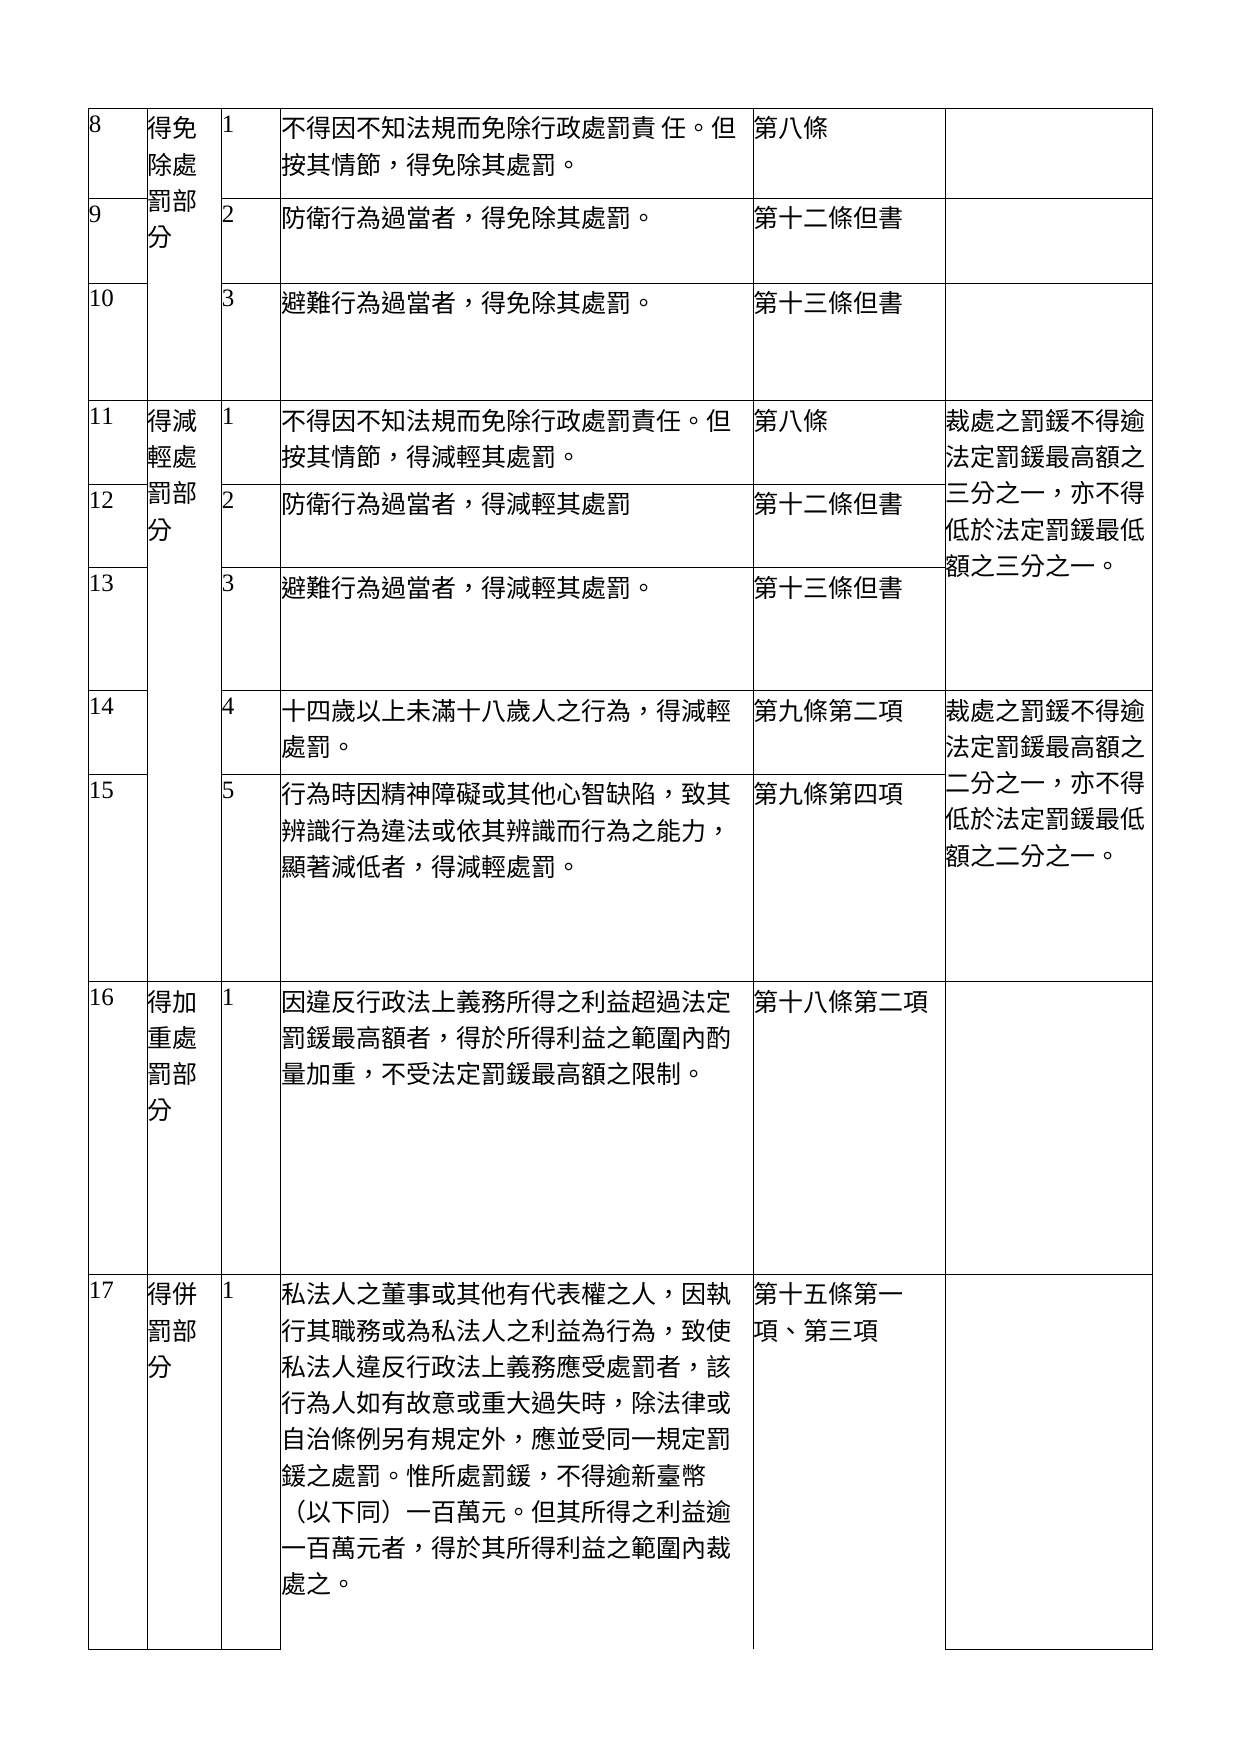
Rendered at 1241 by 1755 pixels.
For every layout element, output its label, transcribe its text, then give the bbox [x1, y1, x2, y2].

table_cell 1 [222, 401, 280, 484]
table_cell 裁處之罰鍰不得逾法定罰鍰最高額之二分之一，亦不得低於法定罰鍰最低額之二分之一。 [946, 691, 1152, 981]
table_header [946, 109, 1152, 198]
table_cell 得加重處罰部分 [148, 982, 221, 1274]
table_cell 16 [89, 982, 147, 1274]
table_cell [946, 1275, 1152, 1649]
table_cell 第十八條第二項 [754, 982, 945, 1274]
table_cell 第十五條第一項、第三項 [754, 1275, 945, 1649]
table_cell 5 [222, 775, 280, 981]
table_header 1 [222, 109, 280, 198]
table_cell 10 [89, 284, 147, 400]
table_cell 1 [222, 1275, 280, 1649]
table_cell 避難行為過當者，得減輕其處罰。 [281, 568, 753, 690]
table_cell 行為時因精神障礙或其他心智缺陷，致其辨識行為違法或依其辨識而行為之能力，顯著減低者，得減輕處罰。 [281, 775, 753, 981]
table_cell 15 [89, 775, 147, 981]
table_cell 9 [89, 199, 147, 282]
table_cell 避難行為過當者，得免除其處罰。 [281, 284, 753, 400]
table_cell 防衛行為過當者，得減輕其處罰 [281, 485, 753, 567]
table_cell 第九條第四項 [754, 775, 945, 981]
table_header 不得因不知法規而免除行政處罰責 任。但按其情節，得免除其處罰。 [281, 109, 753, 198]
table_cell 3 [222, 568, 280, 690]
table_cell 不得因不知法規而免除行政處罰責任。但按其情節，得減輕其處罰。 [281, 401, 753, 484]
table_cell 第十二條但書 [754, 199, 945, 282]
table_cell 1 [222, 982, 280, 1274]
table_cell 防衛行為過當者，得免除其處罰。 [281, 199, 753, 282]
table_cell 13 [89, 568, 147, 690]
table_cell 第九條第二項 [754, 691, 945, 774]
table_cell 14 [89, 691, 147, 774]
table_cell 4 [222, 691, 280, 774]
table_cell 私法人之董事或其他有代表權之人，因執行其職務或為私法人之利益為行為，致使私法人違反行政法上義務應受處罰者，該行為人如有故意或重大過失時，除法律或自治條例另有規定外，應並受同一規定罰鍰之處罰。惟所處罰鍰，不得逾新臺幣（以下同）一百萬元。但其所得之利益逾一百萬元者，得於其所得利益之範圍內裁處之。 [281, 1275, 753, 1649]
table_cell 裁處之罰鍰不得逾法定罰鍰最高額之三分之一，亦不得低於法定罰鍰最低額之三分之一。 [946, 401, 1152, 690]
table_header 得免除處罰部分 [148, 109, 221, 400]
table_cell 得併罰部分 [148, 1275, 221, 1649]
table_header 8 [89, 109, 147, 198]
table_cell 17 [89, 1275, 147, 1649]
table_cell 12 [89, 485, 147, 567]
table_cell [946, 284, 1152, 400]
table_header 第八條 [754, 109, 945, 198]
table_cell [946, 982, 1152, 1274]
table_cell 2 [222, 199, 280, 282]
table_cell 得減輕處罰部分 [148, 401, 221, 981]
table_cell 3 [222, 284, 280, 400]
table_cell [946, 199, 1152, 282]
table_cell 第十三條但書 [754, 568, 945, 690]
table_cell 11 [89, 401, 147, 484]
table_cell 十四歲以上未滿十八歲人之行為，得減輕處罰。 [281, 691, 753, 774]
table_cell 第八條 [754, 401, 945, 484]
table_cell 因違反行政法上義務所得之利益超過法定罰鍰最高額者，得於所得利益之範圍內酌量加重，不受法定罰鍰最高額之限制。 [281, 982, 753, 1274]
table_cell 2 [222, 485, 280, 567]
table_cell 第十二條但書 [754, 485, 945, 567]
table_cell 第十三條但書 [754, 284, 945, 400]
